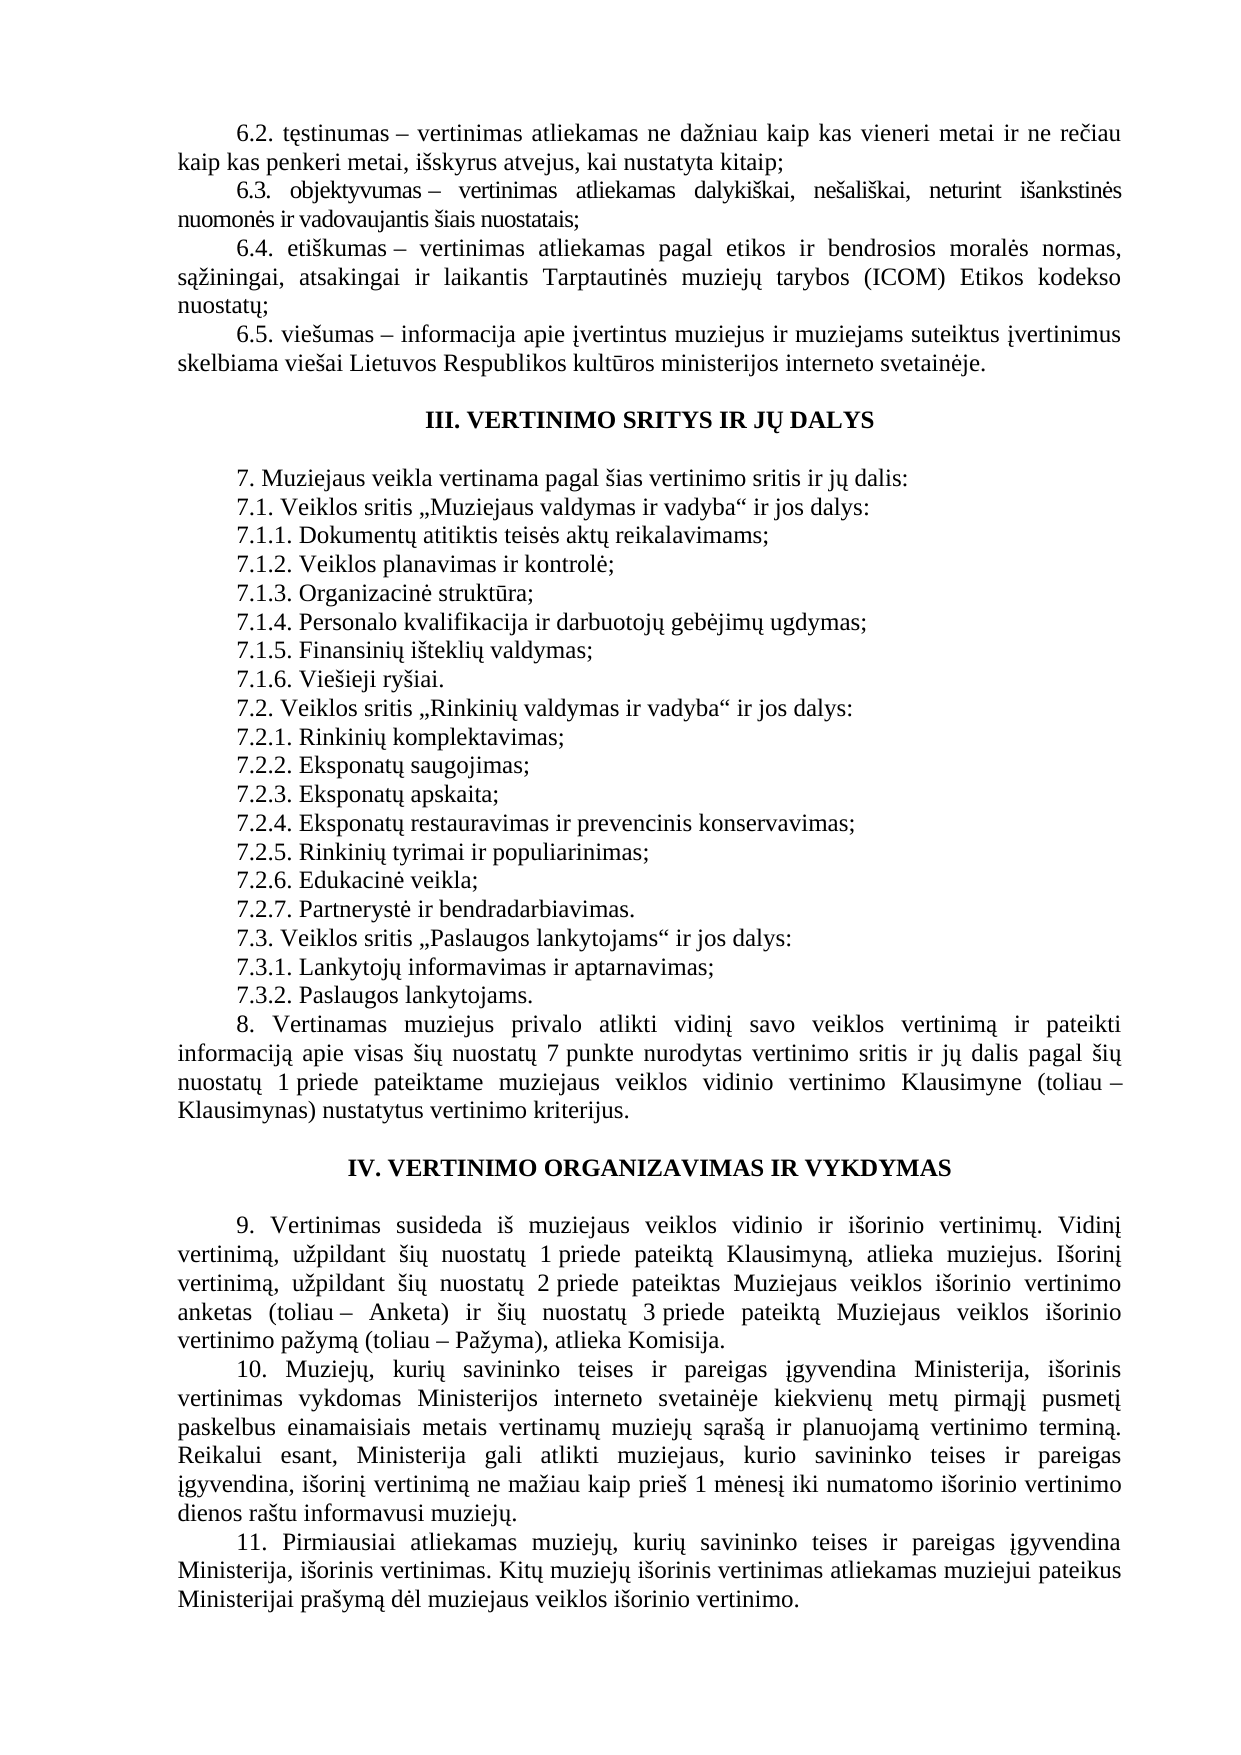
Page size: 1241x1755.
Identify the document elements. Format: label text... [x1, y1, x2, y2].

text 7.3.2. Paslaugos lankytojams. [177, 981, 1122, 1009]
text 7.2.4. Eksponatų restauravimas ir prevencinis konservavimas; [177, 808, 1122, 837]
text 7.2. Veiklos sritis „Rinkinių valdymas ir vadyba“ ir jos dalys: [177, 693, 1122, 722]
text 7.2.5. Rinkinių tyrimai ir populiarinimas; [177, 837, 1122, 866]
text 7.1. Veiklos sritis „Muziejaus valdymas ir vadyba“ ir jos dalys: [177, 492, 1122, 521]
text 6.5. viešumas – informacija apie įvertintus muziejus ir muziejams suteiktus įvertinimus skelbiama viešai Lietuvos Respublikos kultūros ministerijos interneto svetainėje. [177, 319, 1122, 377]
text 7.1.4. Personalo kvalifikacija ir darbuotojų gebėjimų ugdymas; [177, 607, 1122, 636]
text 7. Muziejaus veikla vertinama pagal šias vertinimo sritis ir jų dalis: [177, 463, 1122, 492]
text 7.2.1. Rinkinių komplektavimas; [177, 722, 1122, 751]
text 6.2. tęstinumas – vertinimas atliekamas ne dažniau kaip kas vieneri metai ir ne rečiau kaip kas penkeri metai, išskyrus atvejus, kai nustatyta kitaip; [177, 118, 1122, 176]
text 7.2.7. Partnerystė ir bendradarbiavimas. [177, 894, 1122, 923]
text 7.1.2. Veiklos planavimas ir kontrolė; [177, 549, 1122, 578]
text 7.3.1. Lankytojų informavimas ir aptarnavimas; [177, 952, 1122, 981]
text 7.1.5. Finansinių išteklių valdymas; [177, 636, 1122, 664]
text 7.1.1. Dokumentų atitiktis teisės aktų reikalavimams; [177, 521, 1122, 549]
text 7.2.2. Eksponatų saugojimas; [177, 751, 1122, 779]
text 7.1.3. Organizacinė struktūra; [177, 578, 1122, 607]
text IV. VERTINIMO ORGANIZAVIMAS IR VYKDYMAS [177, 1153, 1122, 1182]
text 11. Pirmiausiai atliekamas muziejų, kurių savininko teises ir pareigas įgyvendina Ministerija, išorinis vertinimas. Kitų muziejų išorinis vertinimas atliekamas muziejui pateikus Ministerijai prašymą dėl muziejaus veiklos išorinio vertinimo. [177, 1527, 1122, 1613]
text 7.2.6. Edukacinė veikla; [177, 866, 1122, 894]
text 7.3. Veiklos sritis „Paslaugos lankytojams“ ir jos dalys: [177, 923, 1122, 952]
text 7.1.6. Viešieji ryšiai. [177, 664, 1122, 693]
text 10. Muziejų, kurių savininko teises ir pareigas įgyvendina Ministerija, išorinis vertinimas vykdomas Ministerijos interneto svetainėje kiekvienų metų pirmąjį pusmetį paskelbus einamaisiais metais vertinamų muziejų sąrašą ir planuojamą vertinimo terminą. Reikalui esant, Ministerija gali atlikti muziejaus, kurio savininko teises ir pareigas įgyvendina, išorinį vertinimą ne mažiau kaip prieš 1 mėnesį iki numatomo išorinio vertinimo dienos raštu informavusi muziejų. [177, 1354, 1122, 1527]
text 8. Vertinamas muziejus privalo atlikti vidinį savo veiklos vertinimą ir pateikti informaciją apie visas šių nuostatų 7 punkte nurodytas vertinimo sritis ir jų dalis pagal šių nuostatų 1 priede pateiktame muziejaus veiklos vidinio vertinimo Klausimyne (toliau – Klausimynas) nustatytus vertinimo kriterijus. [177, 1009, 1122, 1124]
text 7.2.3. Eksponatų apskaita; [177, 779, 1122, 808]
text 9. Vertinimas susideda iš muziejaus veiklos vidinio ir išorinio vertinimų. Vidinį vertinimą, užpildant šių nuostatų 1 priede pateiktą Klausimyną, atlieka muziejus. Išorinį vertinimą, užpildant šių nuostatų 2 priede pateiktas Muziejaus veiklos išorinio vertinimo anketas (toliau – Anketa) ir šių nuostatų 3 priede pateiktą Muziejaus veiklos išorinio vertinimo pažymą (toliau – Pažyma), atlieka Komisija. [177, 1211, 1122, 1354]
text 6.3. objektyvumas – vertinimas atliekamas dalykiškai, nešališkai, neturint išankstinės nuomonės ir vadovaujantis šiais nuostatais; [177, 176, 1122, 233]
text 6.4. etiškumas – vertinimas atliekamas pagal etikos ir bendrosios moralės normas, sąžiningai, atsakingai ir laikantis Tarptautinės muziejų tarybos (ICOM) Etikos kodekso nuostatų; [177, 233, 1122, 319]
text III. VERTINIMO SRITYS IR JŲ DALYS [177, 406, 1122, 434]
